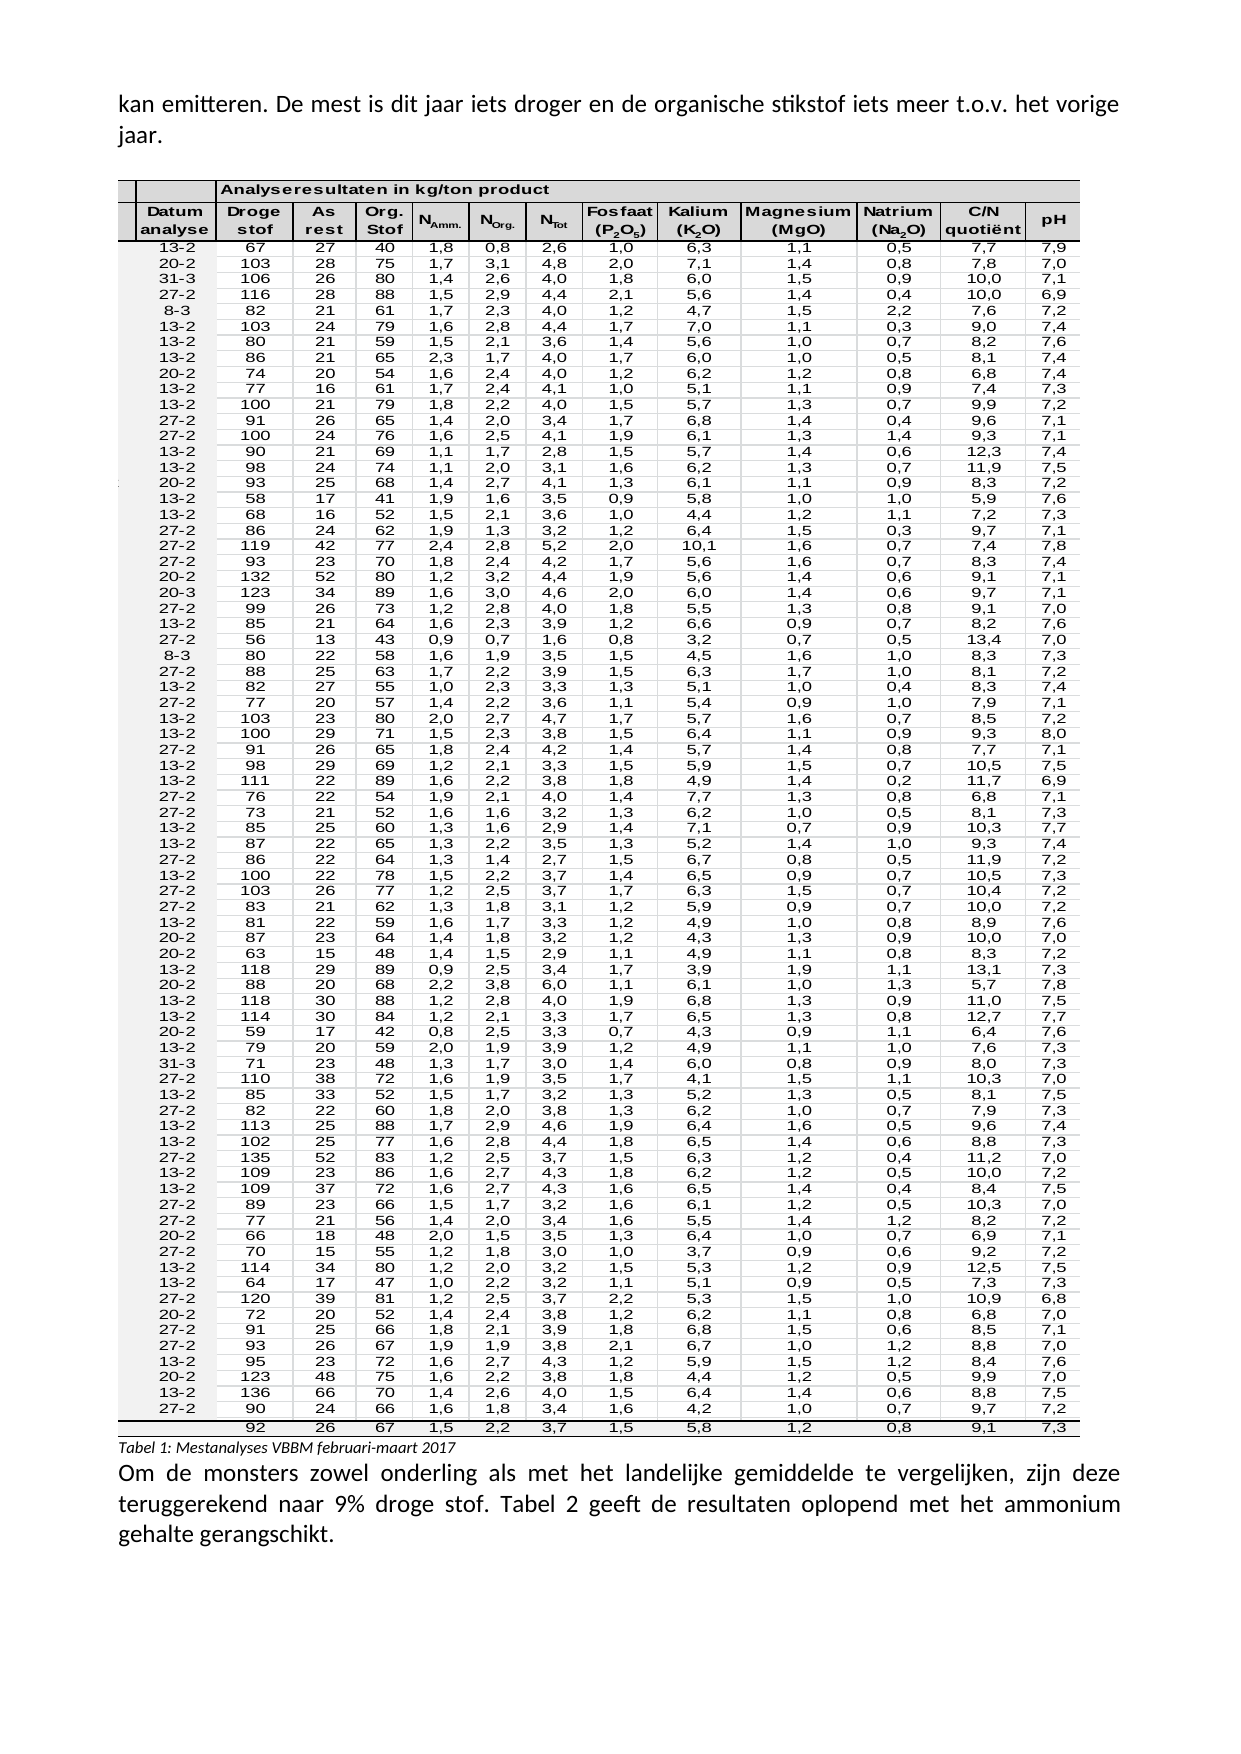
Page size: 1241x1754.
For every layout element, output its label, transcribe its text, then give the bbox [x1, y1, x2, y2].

text Tabel 1: Mestanalyses VBBM februari-maart 2017 [118, 1437, 1122, 1458]
text kan emitteren. De mest is dit jaar iets droger en de organische stikstof iets meer t.o.v. het vorige jaar. [118, 89, 1122, 150]
text Om de monsters zowel onderling als met het landelijke gemiddelde te vergelijken, zijn deze teruggerekend naar 9% droge stof. Tabel 2 geeft de resultaten oplopend met het ammonium gehalte gerangschikt. [118, 1458, 1122, 1549]
